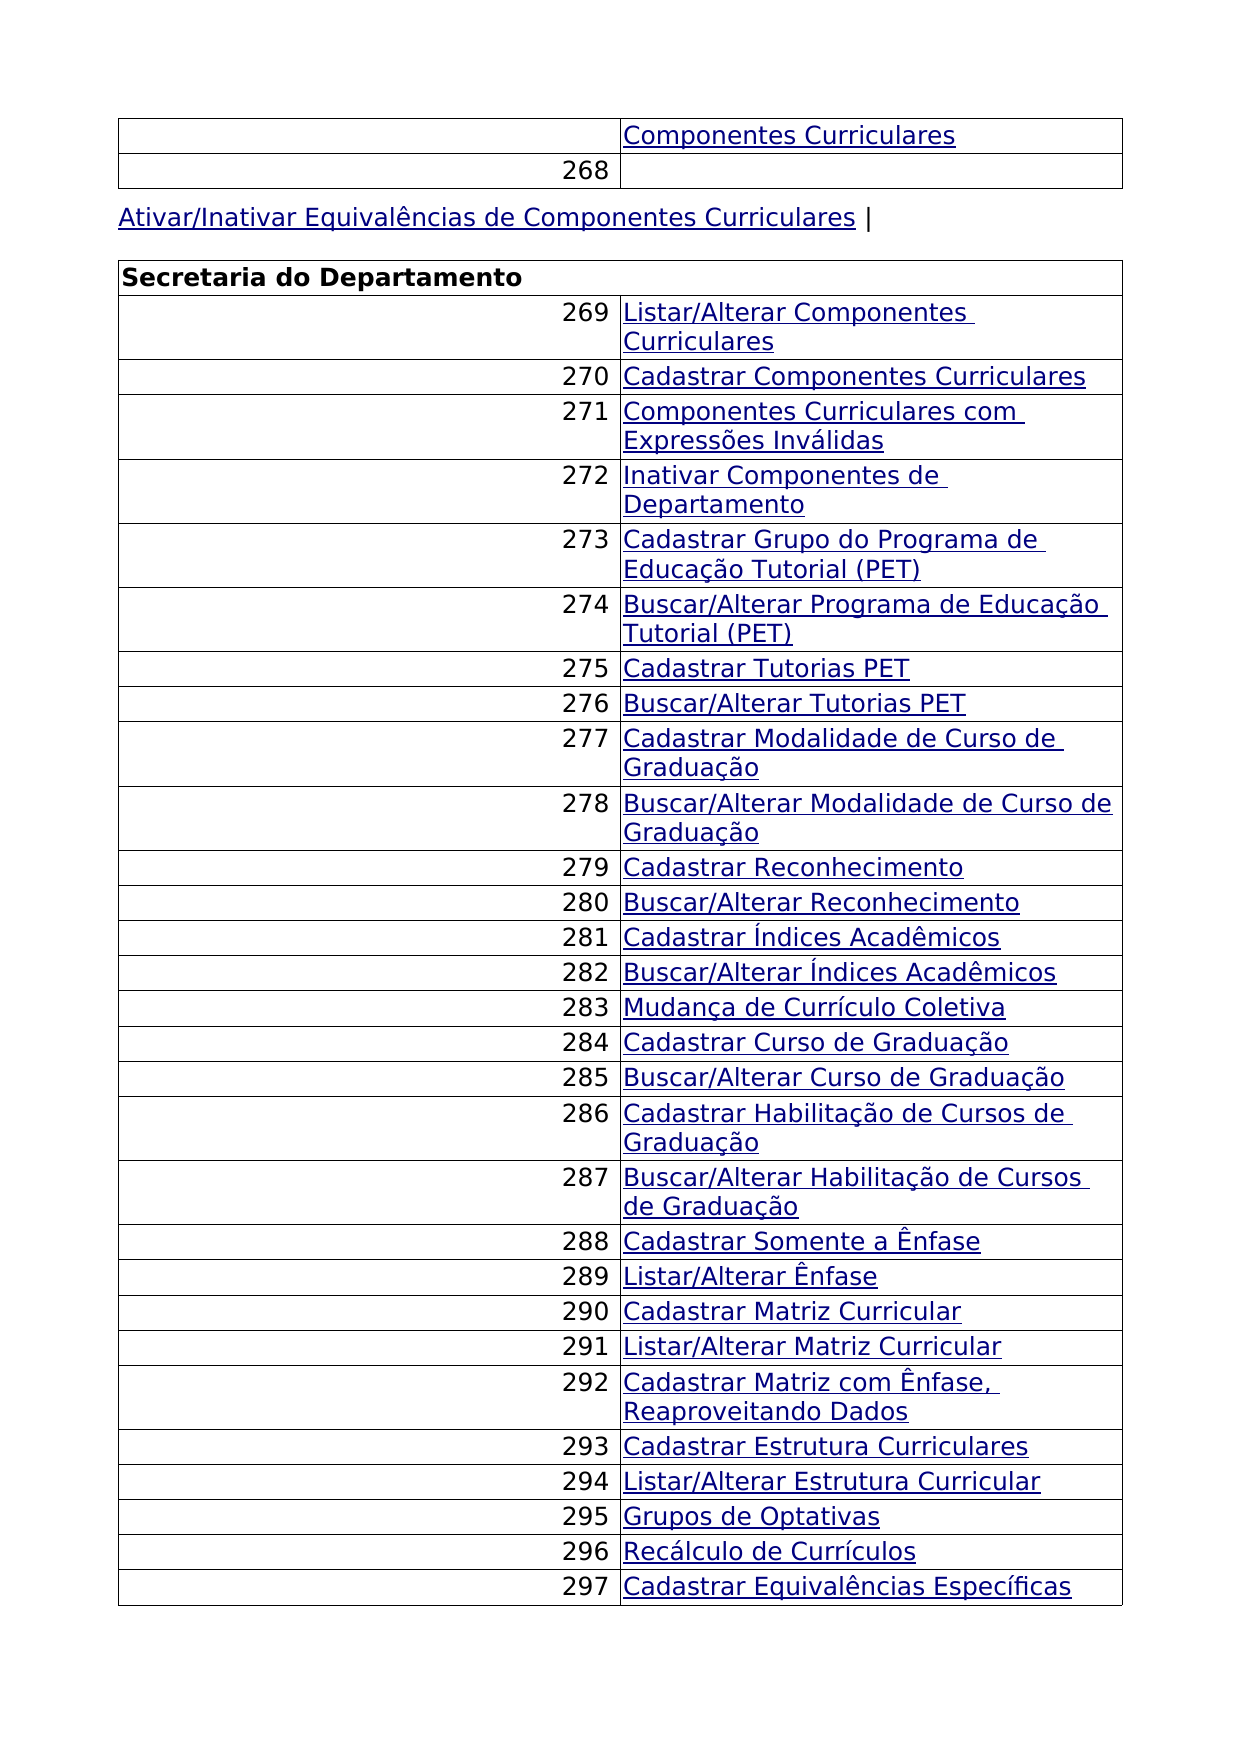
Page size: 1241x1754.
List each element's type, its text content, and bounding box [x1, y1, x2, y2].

table_cell 271 [119, 395, 620, 458]
table_cell Buscar/Alterar Habilitação de Cursos de Graduação [621, 1161, 1122, 1224]
table_cell Recálculo de Currículos [621, 1535, 1122, 1569]
table_cell 283 [119, 991, 620, 1026]
table_cell [621, 154, 1122, 188]
table_cell Cadastrar Somente a Ênfase [621, 1225, 1122, 1259]
table_cell Listar/Alterar Componentes Curriculares [621, 296, 1122, 359]
table_cell Buscar/Alterar Modalidade de Curso de Graduação [621, 787, 1122, 850]
table_cell Cadastrar Componentes Curriculares [621, 360, 1122, 394]
table_cell 292 [119, 1366, 620, 1429]
table_cell [119, 119, 620, 153]
table_cell Cadastrar Habilitação de Cursos de Graduação [621, 1097, 1122, 1160]
table_cell 297 [119, 1570, 620, 1604]
table_cell Componentes Curriculares [621, 119, 1122, 153]
table_cell 282 [119, 956, 620, 990]
table_cell 288 [119, 1225, 620, 1259]
table_cell 270 [119, 360, 620, 394]
table_cell 279 [119, 851, 620, 885]
table_cell Cadastrar Reconhecimento [621, 851, 1122, 885]
table_cell 295 [119, 1500, 620, 1534]
table_cell Cadastrar Tutorias PET [621, 652, 1122, 686]
table_cell Buscar/Alterar Programa de Educação Tutorial (PET) [621, 588, 1122, 651]
table_cell Buscar/Alterar Reconhecimento [621, 886, 1122, 920]
table_cell 294 [119, 1465, 620, 1499]
table_cell Grupos de Optativas [621, 1500, 1122, 1534]
table_cell 269 [119, 296, 620, 359]
table_cell Buscar/Alterar Curso de Graduação [621, 1062, 1122, 1096]
table_cell 278 [119, 787, 620, 850]
table_cell 287 [119, 1161, 620, 1224]
table_cell 289 [119, 1260, 620, 1294]
table_cell 286 [119, 1097, 620, 1160]
table_cell 276 [119, 687, 620, 721]
table_cell 272 [119, 460, 620, 523]
table_cell 280 [119, 886, 620, 920]
table_cell Buscar/Alterar Tutorias PET [621, 687, 1122, 721]
table_cell Cadastrar Curso de Graduação [621, 1027, 1122, 1061]
table_cell 274 [119, 588, 620, 651]
table_cell Inativar Componentes de Departamento [621, 460, 1122, 523]
table_cell Buscar/Alterar Índices Acadêmicos [621, 956, 1122, 990]
table_cell Cadastrar Equivalências Específicas [621, 1570, 1122, 1604]
table_cell 284 [119, 1027, 620, 1061]
table_cell Cadastrar Grupo do Programa de Educação Tutorial (PET) [621, 524, 1122, 587]
table_cell 273 [119, 524, 620, 587]
table_cell 275 [119, 652, 620, 686]
table_cell 277 [119, 722, 620, 786]
table_cell Listar/Alterar Estrutura Curricular [621, 1465, 1122, 1499]
table_cell Cadastrar Modalidade de Curso de Graduação [621, 722, 1122, 786]
table_cell Cadastrar Estrutura Curriculares [621, 1430, 1122, 1464]
table_cell Cadastrar Matriz com Ênfase, Reaproveitando Dados [621, 1366, 1122, 1429]
table_cell 296 [119, 1535, 620, 1569]
table_cell 291 [119, 1331, 620, 1365]
table_cell Listar/Alterar Ênfase [621, 1260, 1122, 1294]
table_cell Mudança de Currículo Coletiva [621, 991, 1122, 1026]
text Ativar/Inativar Equivalências de Componentes Curriculares | [118, 203, 1122, 232]
table_cell Listar/Alterar Matriz Curricular [621, 1331, 1122, 1365]
table_cell 285 [119, 1062, 620, 1096]
table_cell 281 [119, 921, 620, 955]
table_header Secretaria do Departamento [119, 261, 1122, 295]
table_cell 290 [119, 1296, 620, 1329]
table_cell Cadastrar Matriz Curricular [621, 1296, 1122, 1329]
table_cell 293 [119, 1430, 620, 1464]
table_cell Cadastrar Índices Acadêmicos [621, 921, 1122, 955]
table_cell Componentes Curriculares com Expressões Inválidas [621, 395, 1122, 458]
table_cell 268 [119, 154, 620, 188]
